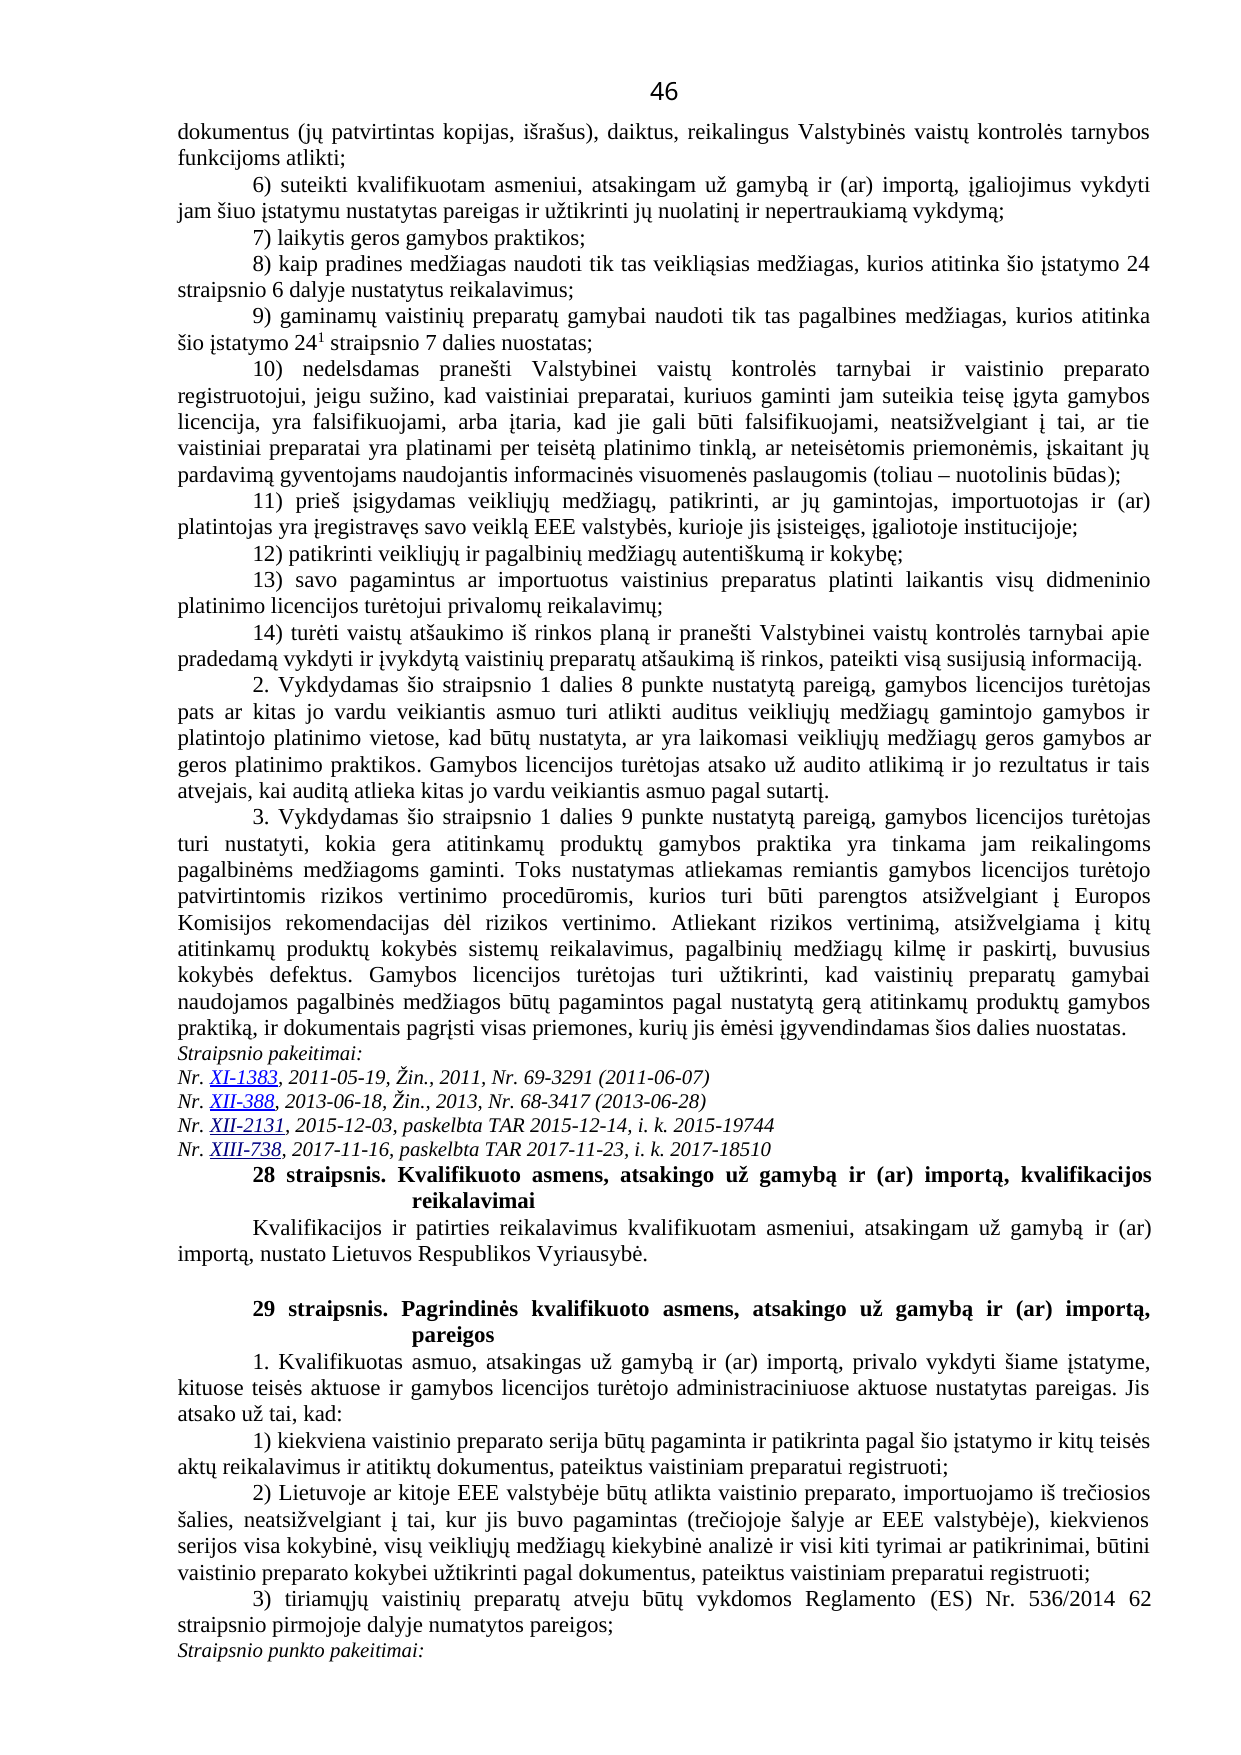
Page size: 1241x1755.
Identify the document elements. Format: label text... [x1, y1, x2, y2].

text Straipsnio punkto pakeitimai: [177, 1638, 1152, 1662]
text Nr. XIII-738, 2017-11-16, paskelbta TAR 2017-11-23, i. k. 2017-18510 [177, 1137, 1152, 1161]
text 12) patikrinti veikliųjų ir pagalbinių medžiagų autentiškumą ir kokybę; [177, 540, 1152, 566]
text 10) nedelsdamas pranešti Valstybinei vaistų kontrolės tarnybai ir vaistinio preparato registruotojui, jeigu sužino, kad vaistiniai preparatai, kuriuos gaminti jam suteikia teisę įgyta gamybos licencija, yra falsifikuojami, arba įtaria, kad jie gali būti falsifikuojami, neatsižvelgiant į tai, ar tie vaistiniai preparatai yra platinami per teisėtą platinimo tinklą, ar neteisėtomis priemonėmis, įskaitant jų pardavimą gyventojams naudojantis informacinės visuomenės paslaugomis (toliau – nuotolinis būdas); [177, 355, 1152, 487]
text 9) gaminamų vaistinių preparatų gamybai naudoti tik tas pagalbines medžiagas, kurios atitinka šio įstatymo 241 straipsnio 7 dalies nuostatas; [177, 303, 1152, 355]
text 14) turėti vaistų atšaukimo iš rinkos planą ir pranešti Valstybinei vaistų kontrolės tarnybai apie pradedamą vykdyti ir įvykdytą vaistinių preparatų atšaukimą iš rinkos, pateikti visą susijusią informaciją. [177, 619, 1152, 672]
text 2) Lietuvoje ar kitoje EEE valstybėje būtų atlikta vaistinio preparato, importuojamo iš trečiosios šalies, neatsižvelgiant į tai, kur jis buvo pagamintas (trečiojoje šalyje ar EEE valstybėje), kiekvienos serijos visa kokybinė, visų veikliųjų medžiagų kiekybinė analizė ir visi kiti tyrimai ar patikrinimai, būtini vaistinio preparato kokybei užtikrinti pagal dokumentus, pateiktus vaistiniam preparatui registruoti; [177, 1479, 1152, 1585]
text 29 straipsnis. Pagrindinės kvalifikuoto asmens, atsakingo už gamybą ir (ar) importą, pareigos [252, 1295, 1152, 1348]
text 3. Vykdydamas šio straipsnio 1 dalies 9 punkte nustatytą pareigą, gamybos licencijos turėtojas turi nustatyti, kokia gera atitinkamų produktų gamybos praktika yra tinkama jam reikalingoms pagalbinėms medžiagoms gaminti. Toks nustatymas atliekamas remiantis gamybos licencijos turėtojo patvirtintomis rizikos vertinimo procedūromis, kurios turi būti parengtos atsižvelgiant į Europos Komisijos rekomendacijas dėl rizikos vertinimo. Atliekant rizikos vertinimą, atsižvelgiama į kitų atitinkamų produktų kokybės sistemų reikalavimus, pagalbinių medžiagų kilmę ir paskirtį, buvusius kokybės defektus. Gamybos licencijos turėtojas turi užtikrinti, kad vaistinių preparatų gamybai naudojamos pagalbinės medžiagos būtų pagamintos pagal nustatytą gerą atitinkamų produktų gamybos praktiką, ir dokumentais pagrįsti visas priemones, kurių jis ėmėsi įgyvendindamas šios dalies nuostatas. [177, 803, 1152, 1041]
text 8) kaip pradines medžiagas naudoti tik tas veikliąsias medžiagas, kurios atitinka šio įstatymo 24 straipsnio 6 dalyje nustatytus reikalavimus; [177, 250, 1152, 303]
text Nr. XI-1383, 2011-05-19, Žin., 2011, Nr. 69-3291 (2011-06-07) [177, 1064, 1152, 1089]
text 2. Vykdydamas šio straipsnio 1 dalies 8 punkte nustatytą pareigą, gamybos licencijos turėtojas pats ar kitas jo vardu veikiantis asmuo turi atlikti auditus veikliųjų medžiagų gamintojo gamybos ir platintojo platinimo vietose, kad būtų nustatyta, ar yra laikomasi veikliųjų medžiagų geros gamybos ar geros platinimo praktikos. Gamybos licencijos turėtojas atsako už audito atlikimą ir jo rezultatus ir tais atvejais, kai auditą atlieka kitas jo vardu veikiantis asmuo pagal sutartį. [177, 672, 1152, 803]
text Straipsnio pakeitimai: [177, 1041, 1152, 1064]
text dokumentus (jų patvirtintas kopijas, išrašus), daiktus, reikalingus Valstybinės vaistų kontrolės tarnybos funkcijoms atlikti; [177, 118, 1152, 171]
text 7) laikytis geros gamybos praktikos; [177, 223, 1152, 250]
text 6) suteikti kvalifikuotam asmeniui, atsakingam už gamybą ir (ar) importą, įgaliojimus vykdyti jam šiuo įstatymu nustatytas pareigas ir užtikrinti jų nuolatinį ir nepertraukiamą vykdymą; [177, 171, 1152, 223]
text 1. Kvalifikuotas asmuo, atsakingas už gamybą ir (ar) importą, privalo vykdyti šiame įstatyme, kituose teisės aktuose ir gamybos licencijos turėtojo administraciniuose aktuose nustatytas pareigas. Jis atsako už tai, kad: [177, 1348, 1152, 1427]
text Kvalifikacijos ir patirties reikalavimus kvalifikuotam asmeniui, atsakingam už gamybą ir (ar) importą, nustato Lietuvos Respublikos Vyriausybė. [177, 1213, 1152, 1266]
text 1) kiekviena vaistinio preparato serija būtų pagaminta ir patikrinta pagal šio įstatymo ir kitų teisės aktų reikalavimus ir atitiktų dokumentus, pateiktus vaistiniam preparatui registruoti; [177, 1427, 1152, 1479]
text Nr. XII-2131, 2015-12-03, paskelbta TAR 2015-12-14, i. k. 2015-19744 [177, 1113, 1152, 1137]
text 28 straipsnis. Kvalifikuoto asmens, atsakingo už gamybą ir (ar) importą, kvalifikacijos reikalavimai [252, 1161, 1152, 1213]
text Nr. XII-388, 2013-06-18, Žin., 2013, Nr. 68-3417 (2013-06-28) [177, 1089, 1152, 1113]
text 13) savo pagamintus ar importuotus vaistinius preparatus platinti laikantis visų didmeninio platinimo licencijos turėtojui privalomų reikalavimų; [177, 566, 1152, 619]
text 3) tiriamųjų vaistinių preparatų atveju būtų vykdomos Reglamento (ES) Nr. 536/2014 62 straipsnio pirmojoje dalyje numatytos pareigos; [177, 1585, 1152, 1638]
text 11) prieš įsigydamas veikliųjų medžiagų, patikrinti, ar jų gamintojas, importuotojas ir (ar) platintojas yra įregistravęs savo veiklą EEE valstybės, kurioje jis įsisteigęs, įgaliotoje institucijoje; [177, 487, 1152, 540]
